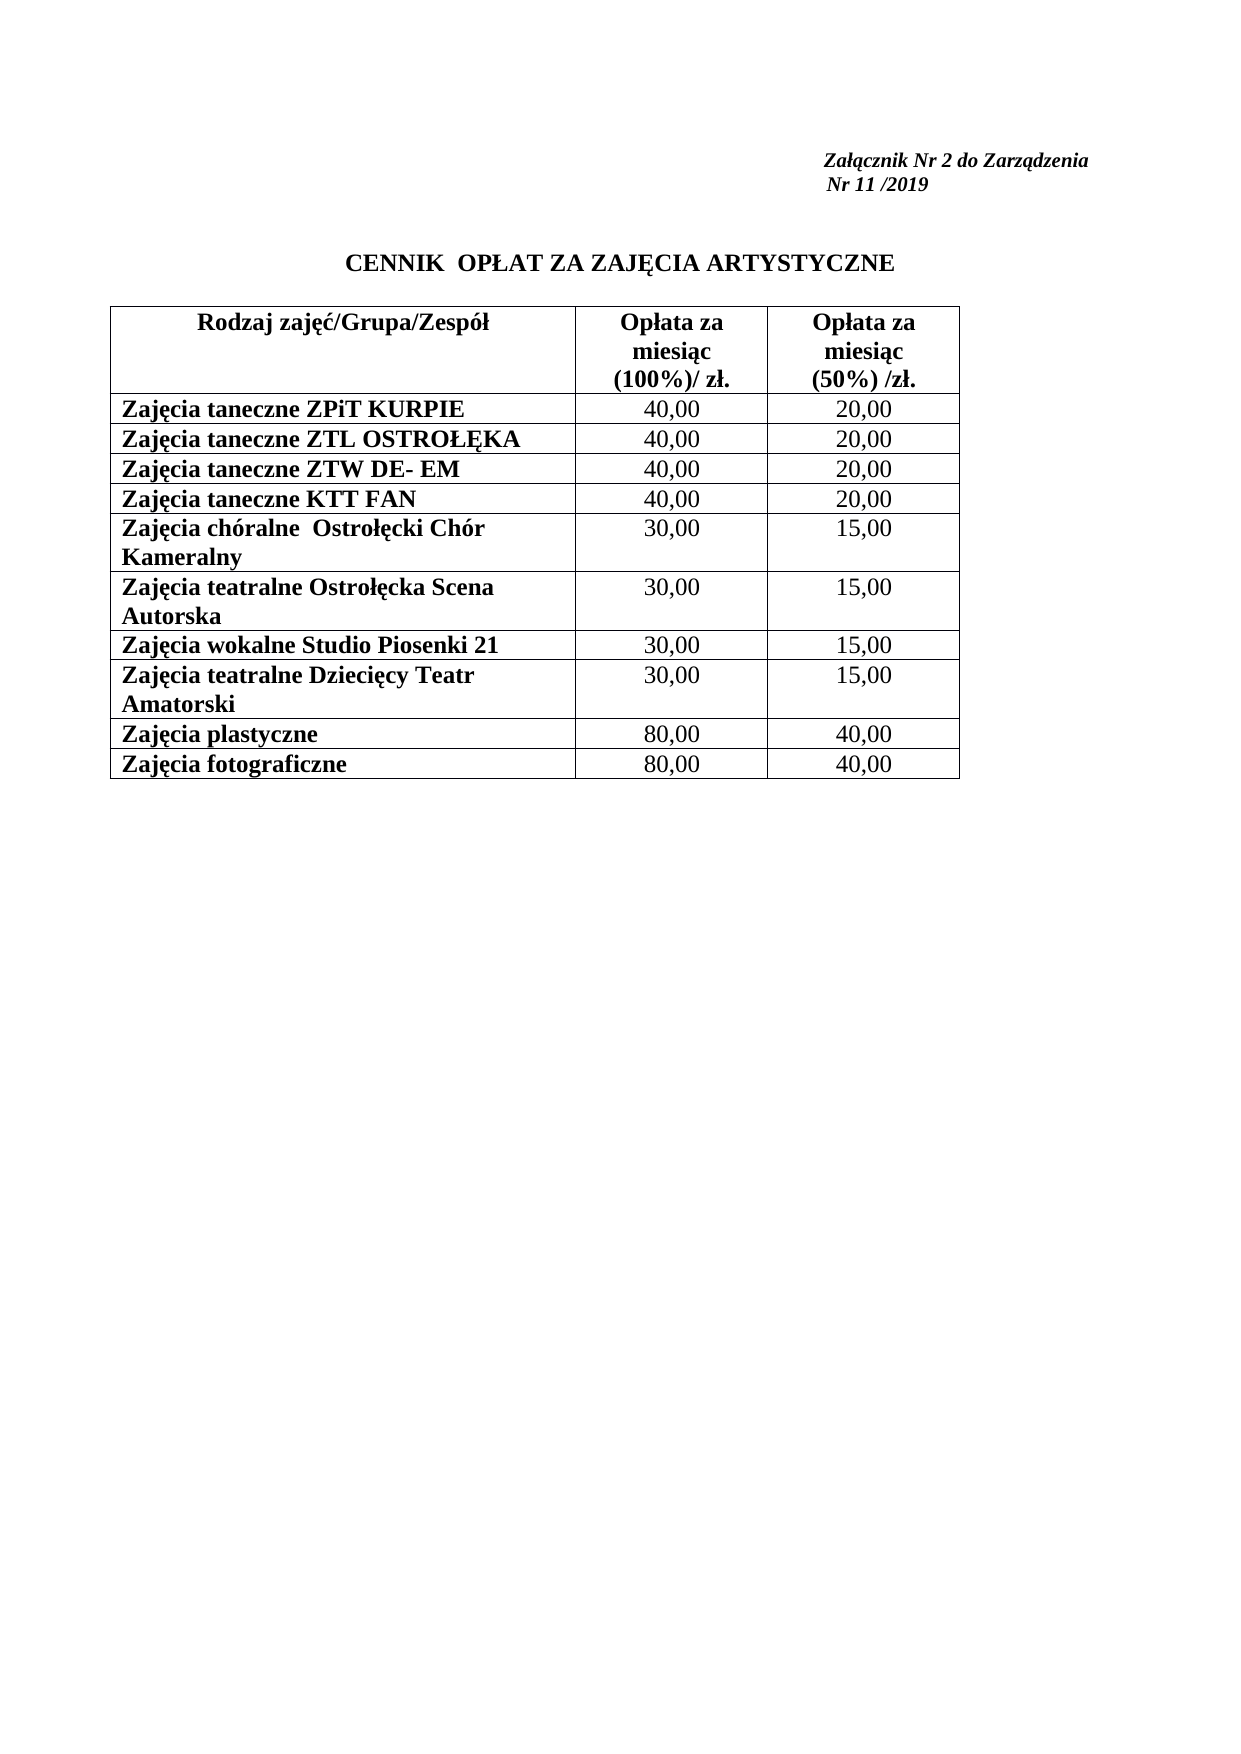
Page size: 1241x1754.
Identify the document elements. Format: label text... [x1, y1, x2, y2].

table_cell 40,00 [768, 749, 959, 777]
table_cell Zajęcia plastyczne [111, 719, 575, 748]
table_header Opłata za miesiąc (50%) /zł. [768, 307, 959, 393]
table_cell 30,00 [576, 514, 767, 571]
table_cell 15,00 [768, 631, 959, 659]
table_header Rodzaj zajęć/Grupa/Zespół [111, 307, 575, 393]
text Załącznik Nr 2 do Zarządzenia [148, 148, 1093, 172]
table_cell 40,00 [576, 424, 767, 453]
table_cell Zajęcia fotograficzne [111, 749, 575, 777]
table_cell Zajęcia chóralne Ostrołęcki Chór Kameralny [111, 514, 575, 571]
table_cell 30,00 [576, 572, 767, 629]
table_cell 30,00 [576, 631, 767, 659]
table_cell Zajęcia teatralne Ostrołęcka Scena Autorska [111, 572, 575, 629]
table_cell Zajęcia taneczne ZPiT KURPIE [111, 394, 575, 423]
table_cell Zajęcia teatralne Dziecięcy Teatr Amatorski [111, 660, 575, 718]
table_cell 40,00 [768, 719, 959, 748]
text CENNIK OPŁAT ZA ZAJĘCIA ARTYSTYCZNE [148, 248, 1093, 277]
table_header Opłata za miesiąc (100%)/ zł. [576, 307, 767, 393]
table_cell 15,00 [768, 660, 959, 718]
table_cell Zajęcia taneczne ZTW DE- EM [111, 454, 575, 483]
table_cell Zajęcia wokalne Studio Piosenki 21 [111, 631, 575, 659]
table_cell 80,00 [576, 719, 767, 748]
table_cell Zajęcia taneczne KTT FAN [111, 484, 575, 512]
table_cell 20,00 [768, 484, 959, 512]
table_cell 20,00 [768, 454, 959, 483]
table_cell 40,00 [576, 454, 767, 483]
table_cell Zajęcia taneczne ZTL OSTROŁĘKA [111, 424, 575, 453]
table_cell 30,00 [576, 660, 767, 718]
table_cell 40,00 [576, 394, 767, 423]
table_cell 80,00 [576, 749, 767, 777]
table_cell 20,00 [768, 424, 959, 453]
table_cell 15,00 [768, 572, 959, 629]
text Nr 11 /2019 [664, 172, 1093, 196]
table_cell 40,00 [576, 484, 767, 512]
table_cell 20,00 [768, 394, 959, 423]
table_cell 15,00 [768, 514, 959, 571]
